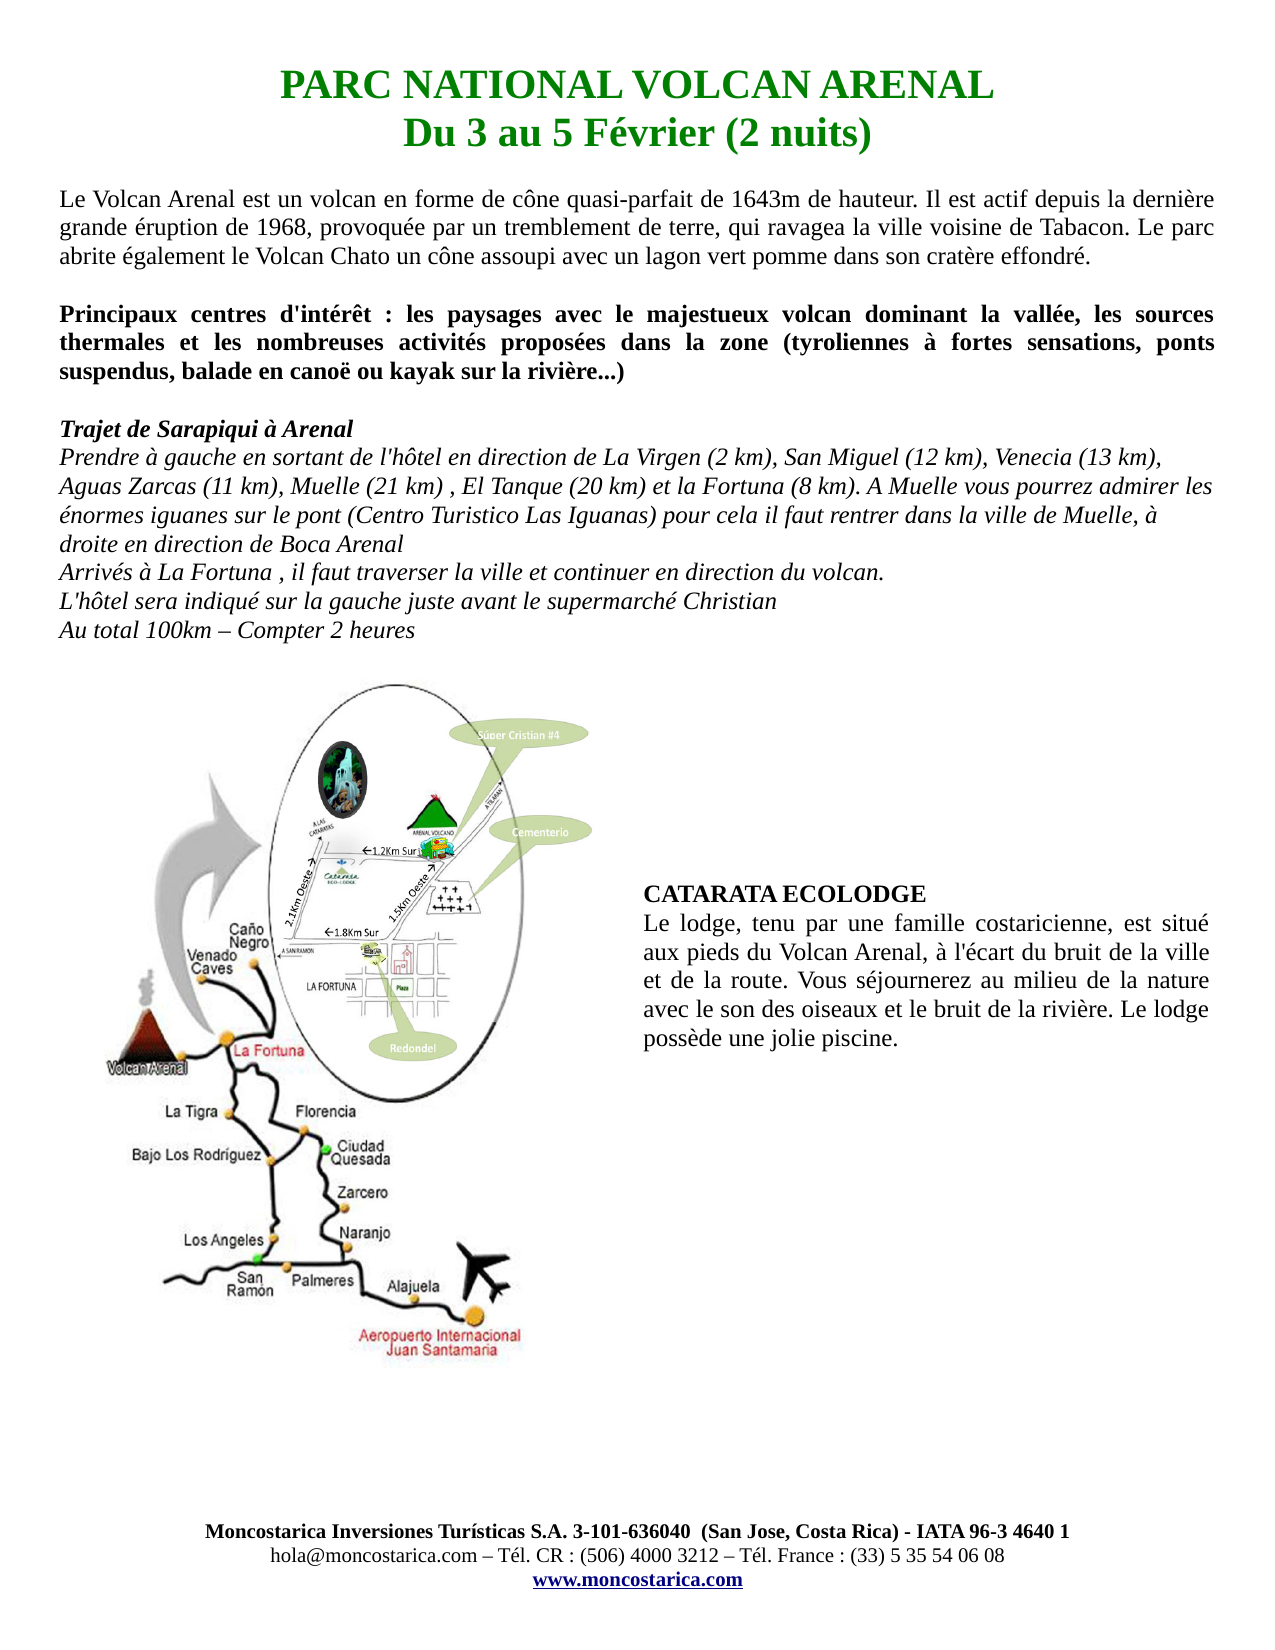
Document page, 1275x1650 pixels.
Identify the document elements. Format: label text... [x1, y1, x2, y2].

text L'hôtel sera indiqué sur la gauche juste avant le supermarché Christian [59, 586, 1216, 615]
text Arrivés à La Fortuna , il faut traverser la ville et continuer en direction du volcan. [59, 557, 1216, 586]
text Prendre à gauche en sortant de l'hôtel en direction de La Virgen (2 km), San Miguel (12 km), Venecia (13 km), Aguas Zarcas (11 km), Muelle (21 km) , El Tanque (20 km) et la Fortuna (8 km). A Muelle vous pourrez admirer les énormes iguanes sur le pont (Centro Turistico Las Iguanas) pour cela il faut rentrer dans la ville de Muelle, à droite en direction de Boca Arenal [59, 442, 1216, 557]
picture [97, 678, 600, 1368]
text PARC NATIONAL VOLCAN ARENAL [59, 59, 1216, 107]
table_header [59, 673, 637, 1388]
text Au total 100km – Compter 2 heures [59, 615, 1216, 644]
text Principaux centres d'intérêt : les paysages avec le majestueux volcan dominant la vallée, les sources thermales et les nombreuses activités proposées dans la zone (tyroliennes à fortes sensations, ponts suspendus, balade en canoë ou kayak sur la rivière...) [59, 299, 1216, 385]
text Du 3 au 5 Février (2 nuits) [59, 107, 1216, 155]
text Trajet de Sarapiqui à Arenal [59, 414, 1216, 442]
table_header CATARATA ECOLODGE Le lodge, tenu par une famille costaricienne, est situé aux pieds du Volcan Arenal, à l'écart du bruit de la ville et de la route. Vous séjournerez au milieu de la nature avec le son des oiseaux et le bruit de la rivière. Le lodge possède une jolie piscine. [638, 673, 1216, 1388]
text Le Volcan Arenal est un volcan en forme de cône quasi-parfait de 1643m de hauteur. Il est actif depuis la dernière grande éruption de 1968, provoquée par un tremblement de terre, qui ravagea la ville voisine de Tabacon. Le parc abrite également le Volcan Chato un cône assoupi avec un lagon vert pomme dans son cratère effondré. [59, 184, 1216, 270]
